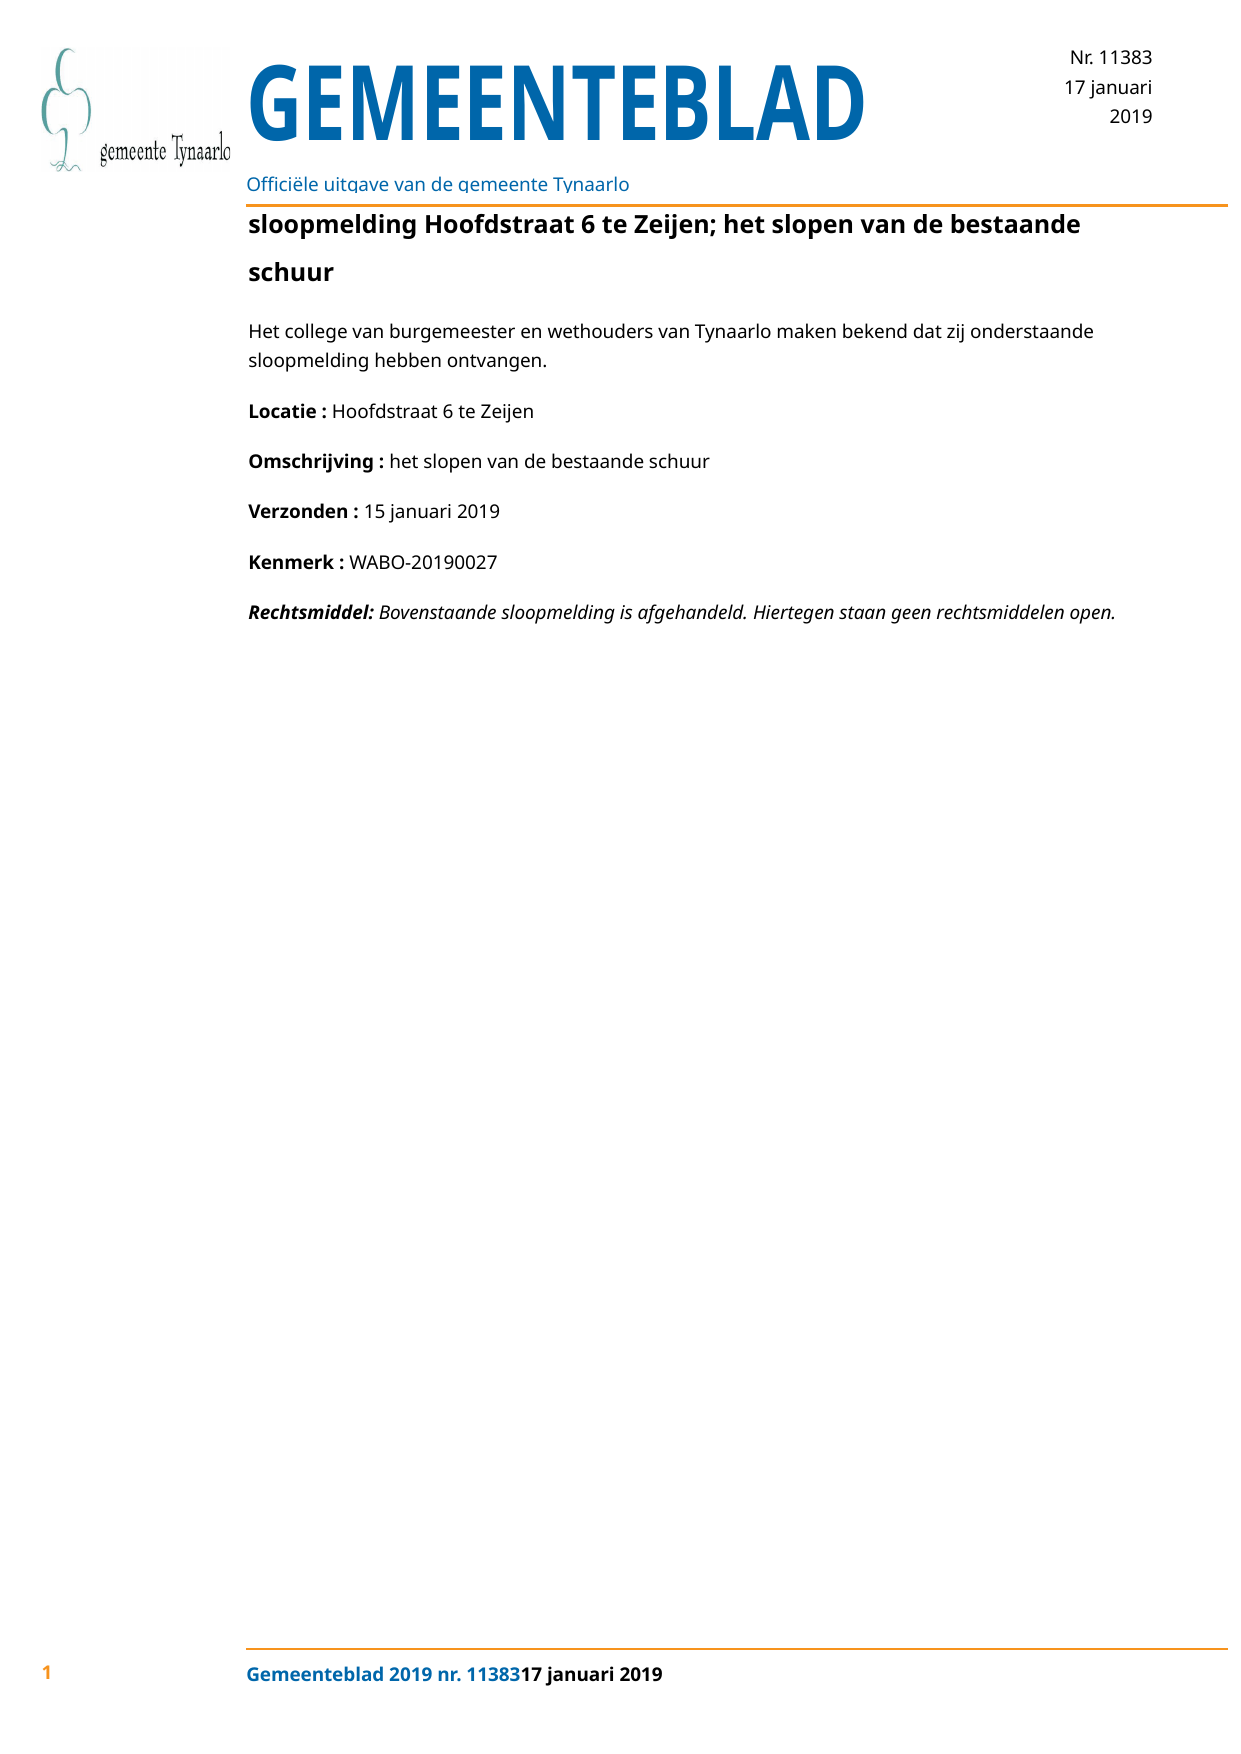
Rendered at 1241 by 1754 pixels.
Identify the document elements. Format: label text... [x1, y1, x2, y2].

text Locatie : Hoofdstraat 6 te Zeijen [248, 398, 1152, 424]
text sloopmelding Hoofdstraat 6 te Zeijen; het slopen van de bestaande schuur [248, 207, 1152, 288]
text Het college van burgemeester en wethouders van Tynaarlo maken bekend dat zij onderstaande sloopmelding hebben ontvangen. [248, 318, 1152, 373]
text Rechtsmiddel: Bovenstaande sloopmelding is afgehandeld. Hiertegen staan geen rechtsmiddelen open. [248, 599, 1152, 625]
picture [41, 47, 231, 172]
text Kenmerk : WABO-20190027 [248, 549, 1152, 575]
text Verzonden : 15 januari 2019 [248, 499, 1152, 524]
text Omschrijving : het slopen van de bestaande schuur [248, 448, 1152, 474]
